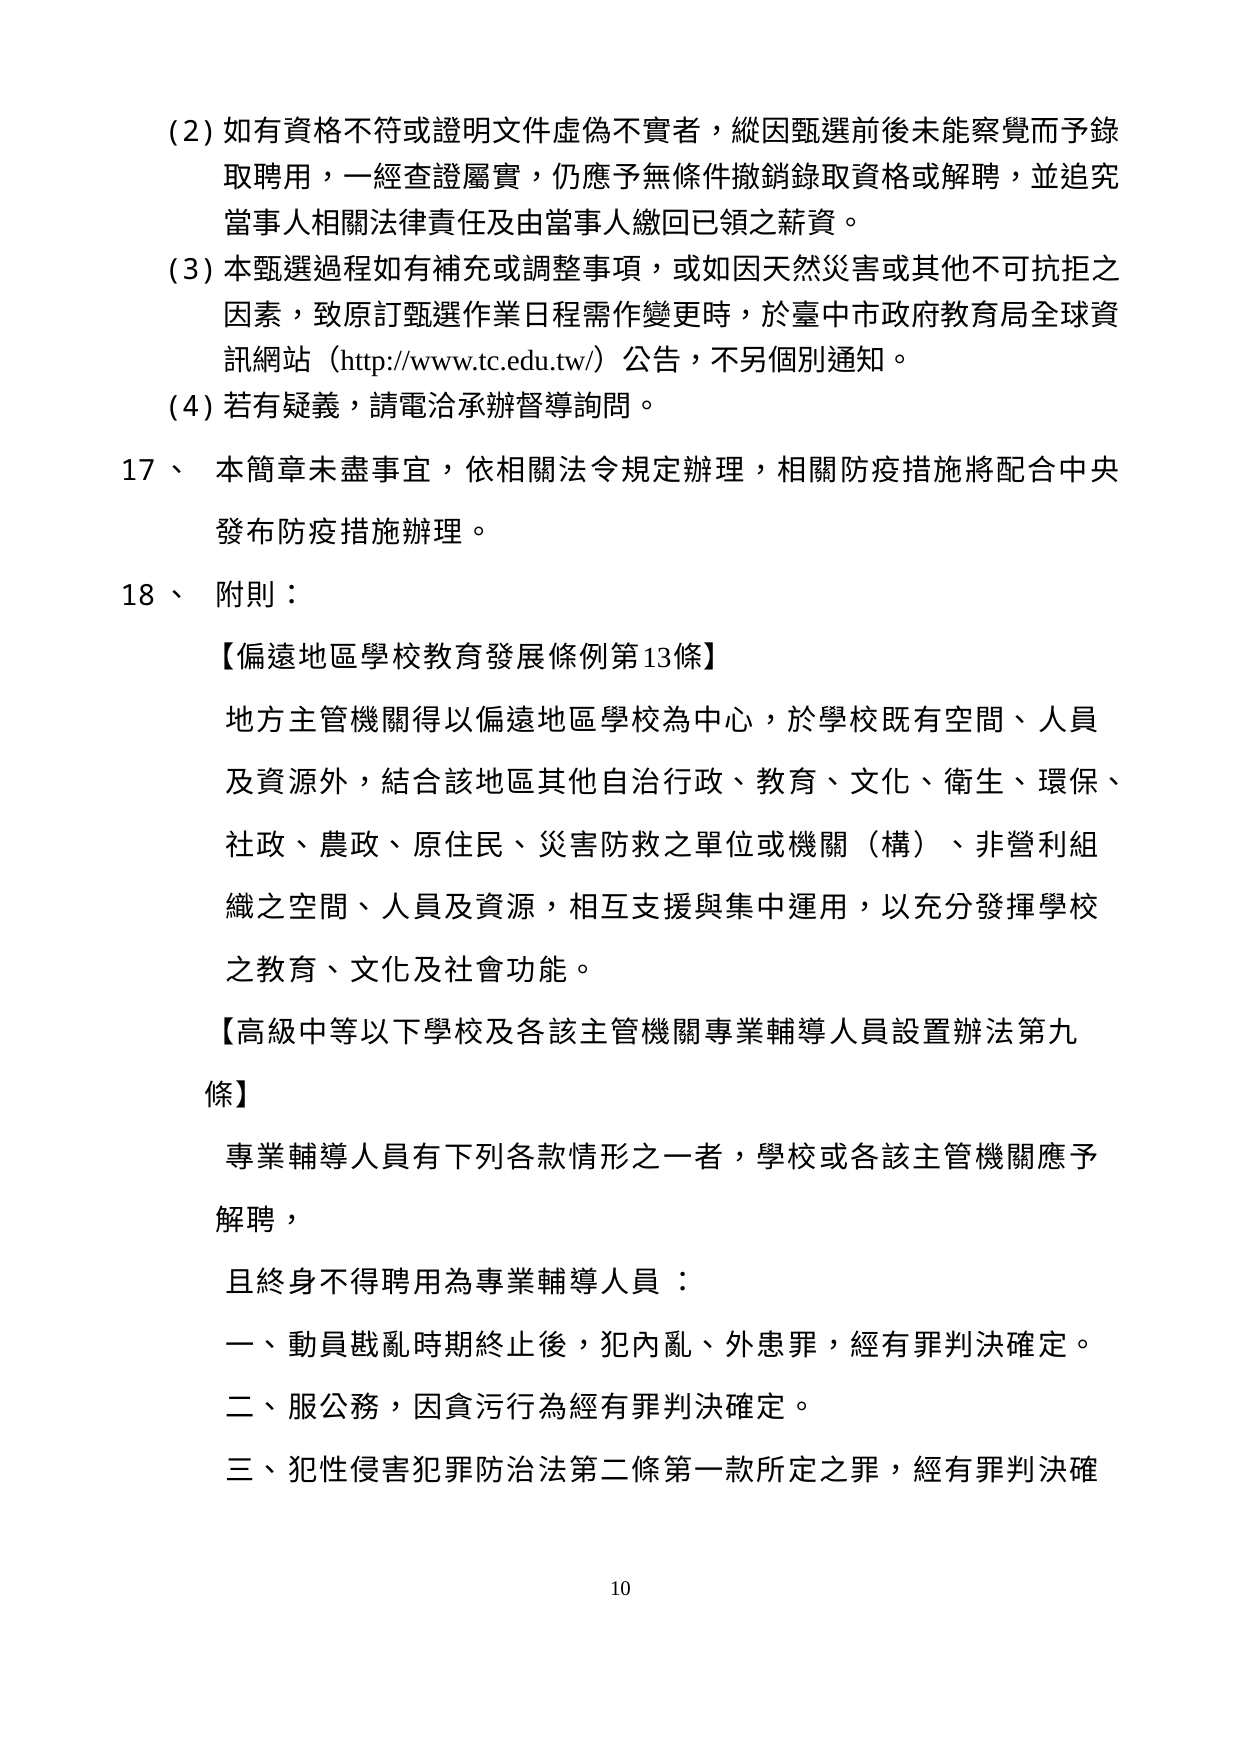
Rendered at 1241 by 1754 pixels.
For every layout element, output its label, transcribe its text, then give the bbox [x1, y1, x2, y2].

text 【偏遠地區學校教育發展條例第13條】 [194, 613, 1120, 676]
list 附則： [120, 551, 1120, 613]
list 本甄選過程如有補充或調整事項，或如因天然災害或其他不可抗拒之因素，致原訂甄選作業日程需作變更時，於臺中市政府教育局全球資訊網站（http://www.tc.edu.tw/）公告，不另個別通知。 [164, 242, 1120, 380]
list 若有疑義，請電洽承辦督導詢問。 [164, 380, 1120, 426]
list 本簡章未盡事宜，依相關法令規定辦理，相關防疫措施將配合中央發布防疫措施辦理。 [120, 426, 1120, 551]
text 專業輔導人員有下列各款情形之一者，學校或各該主管機關應予解聘， [209, 1113, 1120, 1238]
list 如有資格不符或證明文件虛偽不實者，縱因甄選前後未能察覺而予錄取聘用，一經查證屬實，仍應予無條件撤銷錄取資格或解聘，並追究當事人相關法律責任及由當事人繳回已領之薪資。 [164, 105, 1120, 242]
text 地方主管機關得以偏遠地區學校為中心，於學校既有空間、人員及資源外，結合該地區其他自治行政、教育、文化、衛生、環保、社政、農政、原住民、災害防救之單位或機關（構）、非營利組織之空間、人員及資源，相互支援與集中運用，以充分發揮學校之教育、文化及社會功能。 [223, 676, 1120, 988]
text 且終身不得聘用為專業輔導人員： 一、動員戡亂時期終止後，犯內亂、外患罪，經有罪判決確定。 二、服公務，因貪污行為經有罪判決確定。 三、犯性侵害犯罪防治法第二條第一款所定之罪，經有罪判決確 [223, 1238, 1120, 1488]
text 【高級中等以下學校及各該主管機關專業輔導人員設置辦法第九 條】 [194, 988, 1120, 1113]
